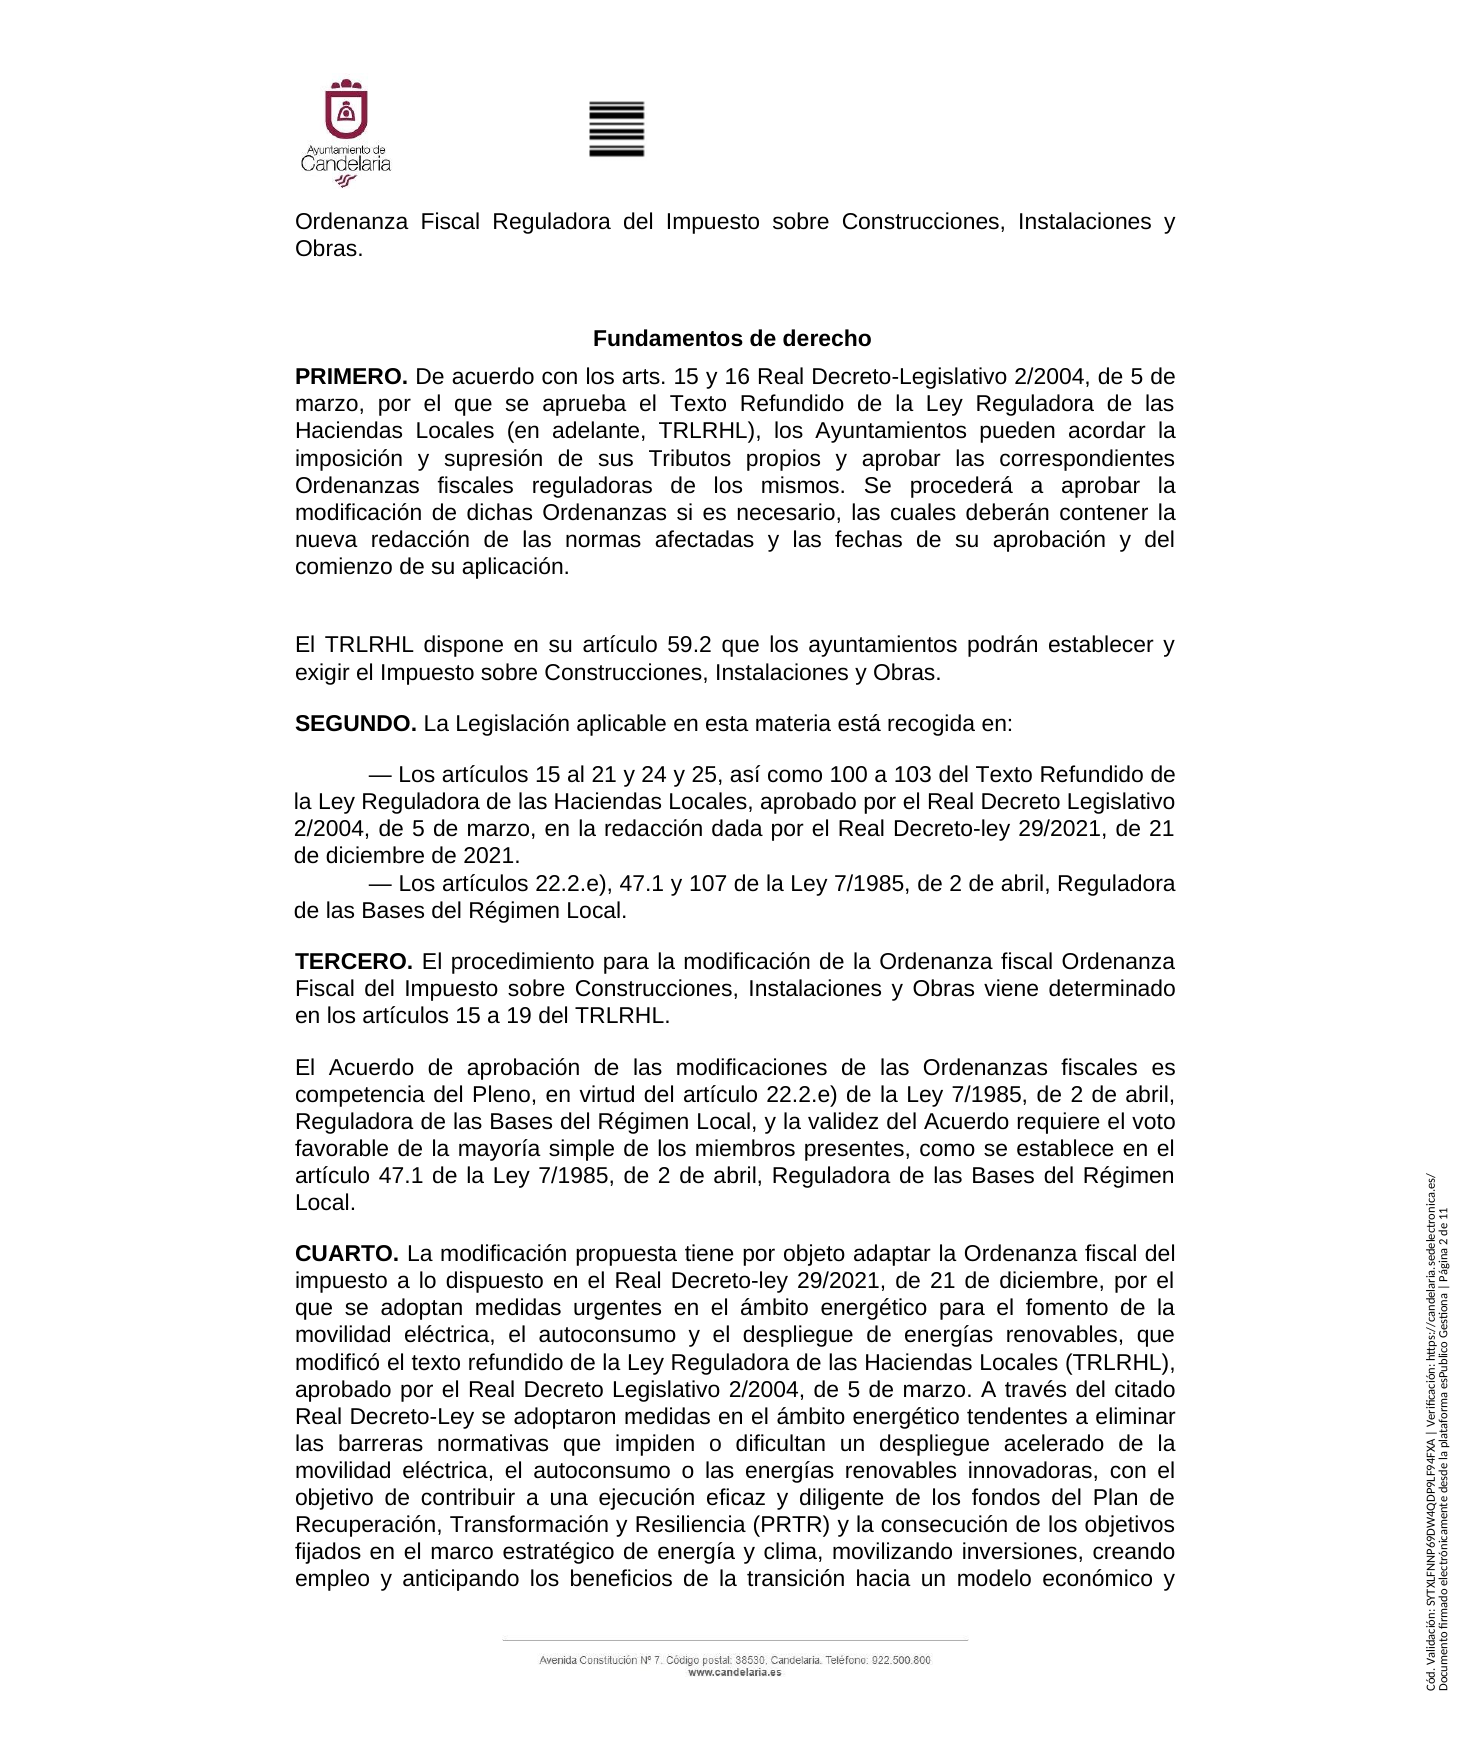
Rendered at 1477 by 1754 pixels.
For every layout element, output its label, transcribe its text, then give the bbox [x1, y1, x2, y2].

subtitle Fundamentos de derecho [296, 325, 1181, 351]
text Ordenanza Fiscal Reguladora del Impuesto sobre Construcciones, Instalaciones y Obras. [295, 208, 1176, 261]
text CUARTO. La modificación propuesta tiene por objeto adaptar la Ordenanza fiscal del impuesto a lo dispuesto en el Real Decreto-ley 29/2021, de 21 de diciembre, por el que se adoptan medidas urgentes en el ámbito energético para el fomento de la movilidad eléctrica, el autoconsumo y el despliegue de energías renovables, que modificó el texto refundido de la Ley Reguladora de las Haciendas Locales (TRLRHL), aprobado por el Real Decreto Legislativo 2/2004, de 5 de marzo. A través del citado Real Decreto-Ley se adoptaron medidas en el ámbito energético tendentes a eliminar las barreras normativas que impiden o dificultan un despliegue acelerado de la movilidad eléctrica, el autoconsumo o las energías renovables innovadoras, con el objetivo de contribuir a una ejecución eficaz y diligente de los fondos del Plan de Recuperación, Transformación y Resiliencia (PRTR) y la consecución de los objetivos fijados en el marco estratégico de energía y clima, movilizando inversiones, creando empleo y anticipando los beneficios de la transición hacia un modelo económico y [295, 1240, 1176, 1592]
text SEGUNDO. La Legislación aplicable en esta materia está recogida en: [295, 710, 1176, 736]
text El TRLRHL dispone en su artículo 59.2 que los ayuntamientos podrán establecer y exigir el Impuesto sobre Construcciones, Instalaciones y Obras. [295, 631, 1176, 685]
text PRIMERO. De acuerdo con los arts. 15 y 16 Real Decreto-Legislativo 2/2004, de 5 de marzo, por el que se aprueba el Texto Refundido de la Ley Reguladora de las Haciendas Locales (en adelante, TRLRHL), los Ayuntamientos pueden acordar la imposición y supresión de sus Tributos propios y aprobar las correspondientes Ordenanzas fiscales reguladoras de los mismos. Se procederá a aprobar la modificación de dichas Ordenanzas si es necesario, las cuales deberán contener la nueva redacción de las normas afectadas y las fechas de su aprobación y del comienzo de su aplicación. [295, 363, 1176, 579]
text El Acuerdo de aprobación de las modificaciones de las Ordenanzas fiscales es competencia del Pleno, en virtud del artículo 22.2.e) de la Ley 7/1985, de 2 de abril, Reguladora de las Bases del Régimen Local, y la validez del Acuerdo requiere el voto favorable de la mayoría simple de los miembros presentes, como se establece en el artículo 47.1 de la Ley 7/1985, de 2 de abril, Reguladora de las Bases del Régimen Local. [295, 1053, 1176, 1215]
text — Los artículos 22.2.e), 47.1 y 107 de la Ley 7/1985, de 2 de abril, Reguladora de las Bases del Régimen Local. [294, 869, 1176, 923]
text TERCERO. El procedimiento para la modificación de la Ordenanza fiscal Ordenanza Fiscal del Impuesto sobre Construcciones, Instalaciones y Obras viene determinado en los artículos 15 a 19 del TRLRHL. [295, 948, 1176, 1028]
text — Los artículos 15 al 21 y 24 y 25, así como 100 a 103 del Texto Refundido de la Ley Reguladora de las Haciendas Locales, aprobado por el Real Decreto Legislativo 2/2004, de 5 de marzo, en la redacción dada por el Real Decreto-ley 29/2021, de 21 de diciembre de 2021. [294, 761, 1176, 869]
